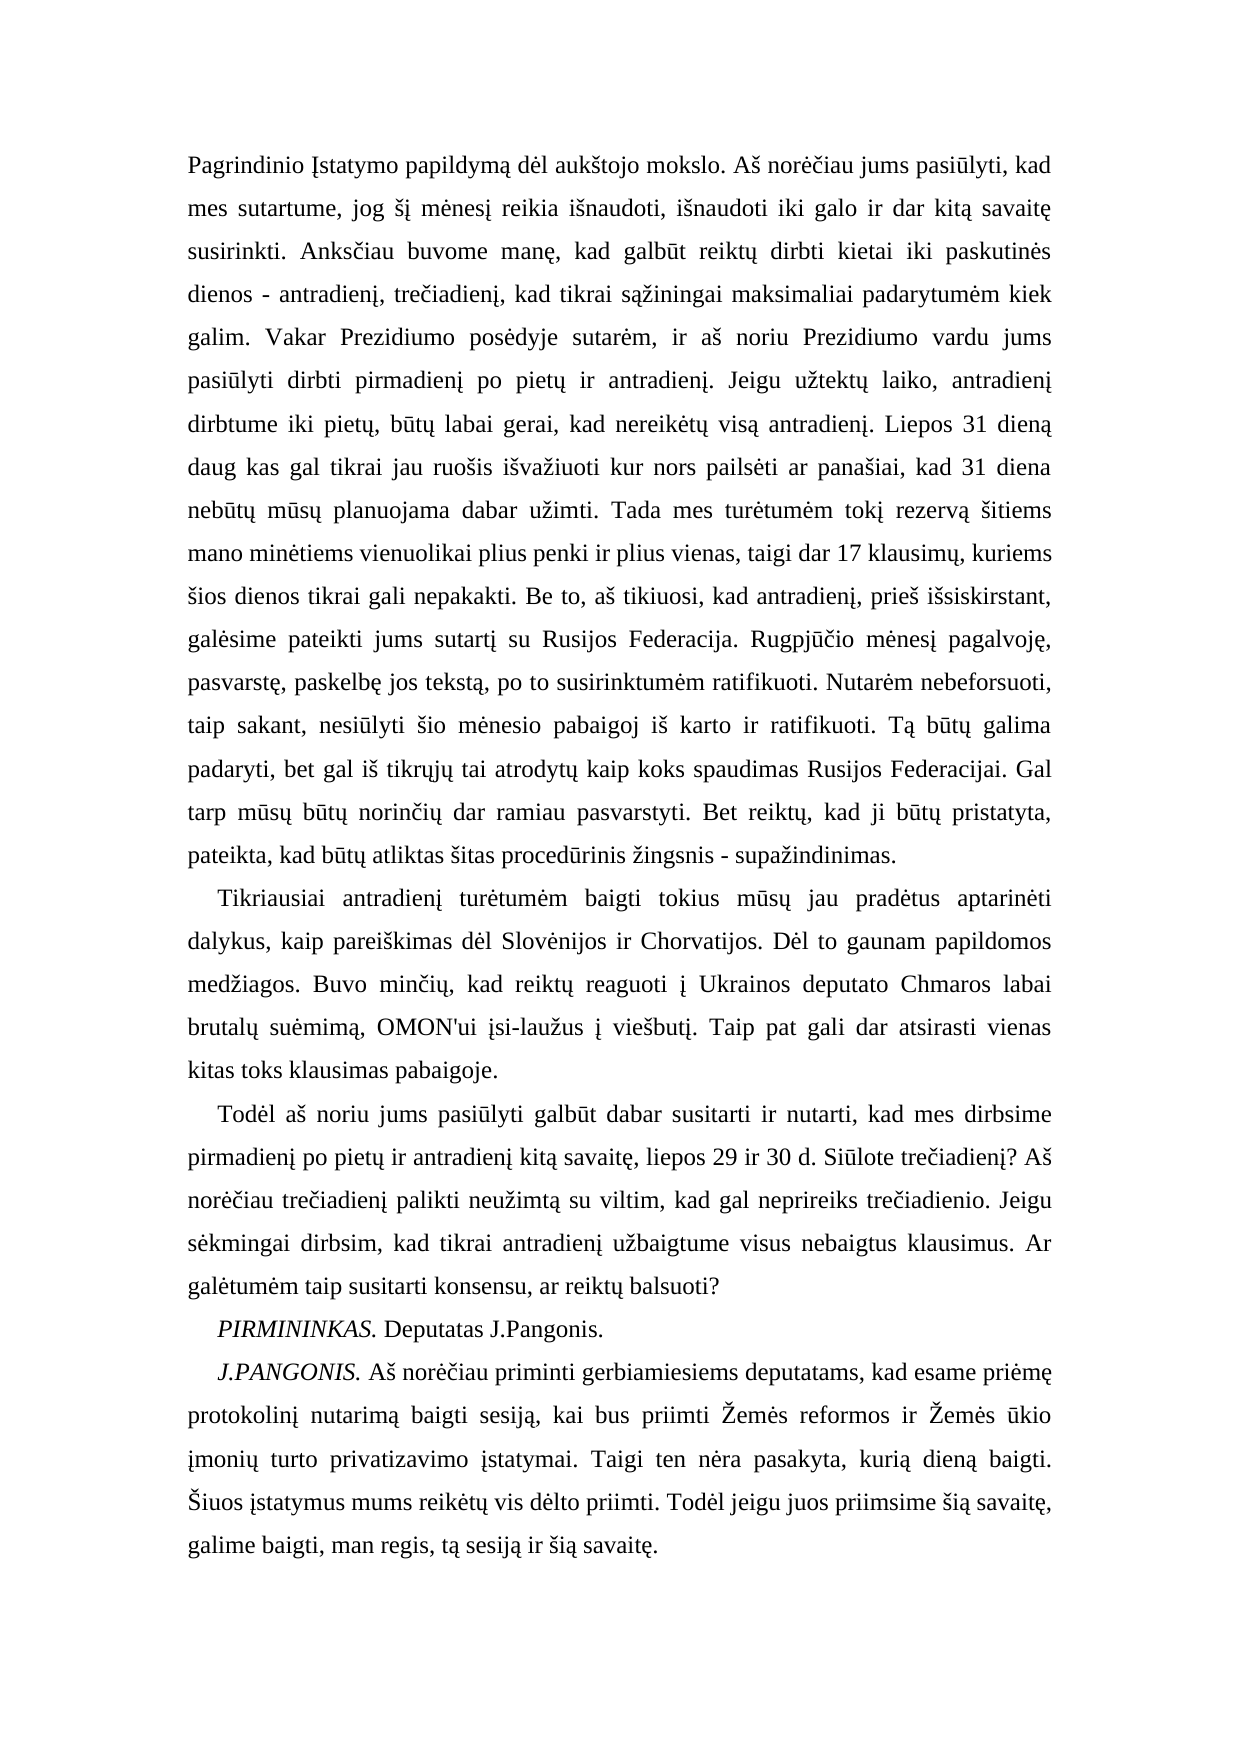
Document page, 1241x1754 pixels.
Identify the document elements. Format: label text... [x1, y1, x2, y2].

text Tikriausiai antradienį turėtumėm baigti tokius mūsų jau pradėtus aptarinėti dalykus, kaip pareiškimas dėl Slovėnijos ir Chorvatijos. Dėl to gaunam papildomos medžiagos. Buvo minčių, kad reiktų reaguoti į Ukrainos deputato Chmaros labai brutalų suėmimą, OMON'ui įsi-laužus į viešbutį. Taip pat gali dar atsirasti vienas kitas toks klausimas pabaigoje. [187, 883, 1053, 1084]
text PIRMININKAS. Deputatas J.Pangonis. [187, 1314, 1053, 1343]
text Todėl aš noriu jums pasiūlyti galbūt dabar susitarti ir nutarti, kad mes dirbsime pirmadienį po pietų ir antradienį kitą savaitę, liepos 29 ir 30 d. Siūlote trečiadienį? Aš norėčiau trečiadienį palikti neužimtą su viltim, kad gal neprireiks trečiadienio. Jeigu sėkmingai dirbsim, kad tikrai antradienį užbaigtume visus nebaigtus klausimus. Ar galėtumėm taip susitarti konsensu, ar reiktų balsuoti? [187, 1099, 1053, 1300]
text Pagrindinio Įstatymo papildymą dėl aukštojo mokslo. Aš norėčiau jums pasiūlyti, kad mes sutartume, jog šį mėnesį reikia išnaudoti, išnaudoti iki galo ir dar kitą savaitę susirinkti. Anksčiau buvome manę, kad galbūt reiktų dirbti kietai iki paskutinės dienos - antradienį, trečiadienį, kad tikrai sąžiningai maksimaliai padarytumėm kiek galim. Vakar Prezidiumo posėdyje sutarėm, ir aš noriu Prezidiumo vardu jums pasiūlyti dirbti pirmadienį po pietų ir antradienį. Jeigu užtektų laiko, antradienį dirbtume iki pietų, būtų labai gerai, kad nereikėtų visą antradienį. Liepos 31 dieną daug kas gal tikrai jau ruošis išvažiuoti kur nors pailsėti ar panašiai, kad 31 diena nebūtų mūsų planuojama dabar užimti. Tada mes turėtumėm tokį rezervą šitiems mano minėtiems vienuolikai plius penki ir plius vienas, taigi dar 17 klausimų, kuriems šios dienos tikrai gali nepakakti. Be to, aš tikiuosi, kad antradienį, prieš išsiskirstant, galėsime pateikti jums sutartį su Rusijos Federacija. Rugpjūčio mėnesį pagalvoję, pasvarstę, paskelbę jos tekstą, po to susirinktumėm ratifikuoti. Nutarėm nebeforsuoti, taip sakant, nesiūlyti šio mėnesio pabaigoj iš karto ir ratifikuoti. Tą būtų galima padaryti, bet gal iš tikrųjų tai atrodytų kaip koks spaudimas Rusijos Federacijai. Gal tarp mūsų būtų norinčių dar ramiau pasvarstyti. Bet reiktų, kad ji būtų pristatyta, pateikta, kad būtų atliktas šitas procedūrinis žingsnis - supažindinimas. [187, 150, 1053, 869]
text J.PANGONIS. Aš norėčiau priminti gerbiamiesiems deputatams, kad esame priėmę protokolinį nutarimą baigti sesiją, kai bus priimti Žemės reformos ir Žemės ūkio įmonių turto privatizavimo įstatymai. Taigi ten nėra pasakyta, kurią dieną baigti. Šiuos įstatymus mums reikėtų vis dėlto priimti. Todėl jeigu juos priimsime šią savaitę, galime baigti, man regis, tą sesiją ir šią savaitę. [187, 1357, 1053, 1559]
